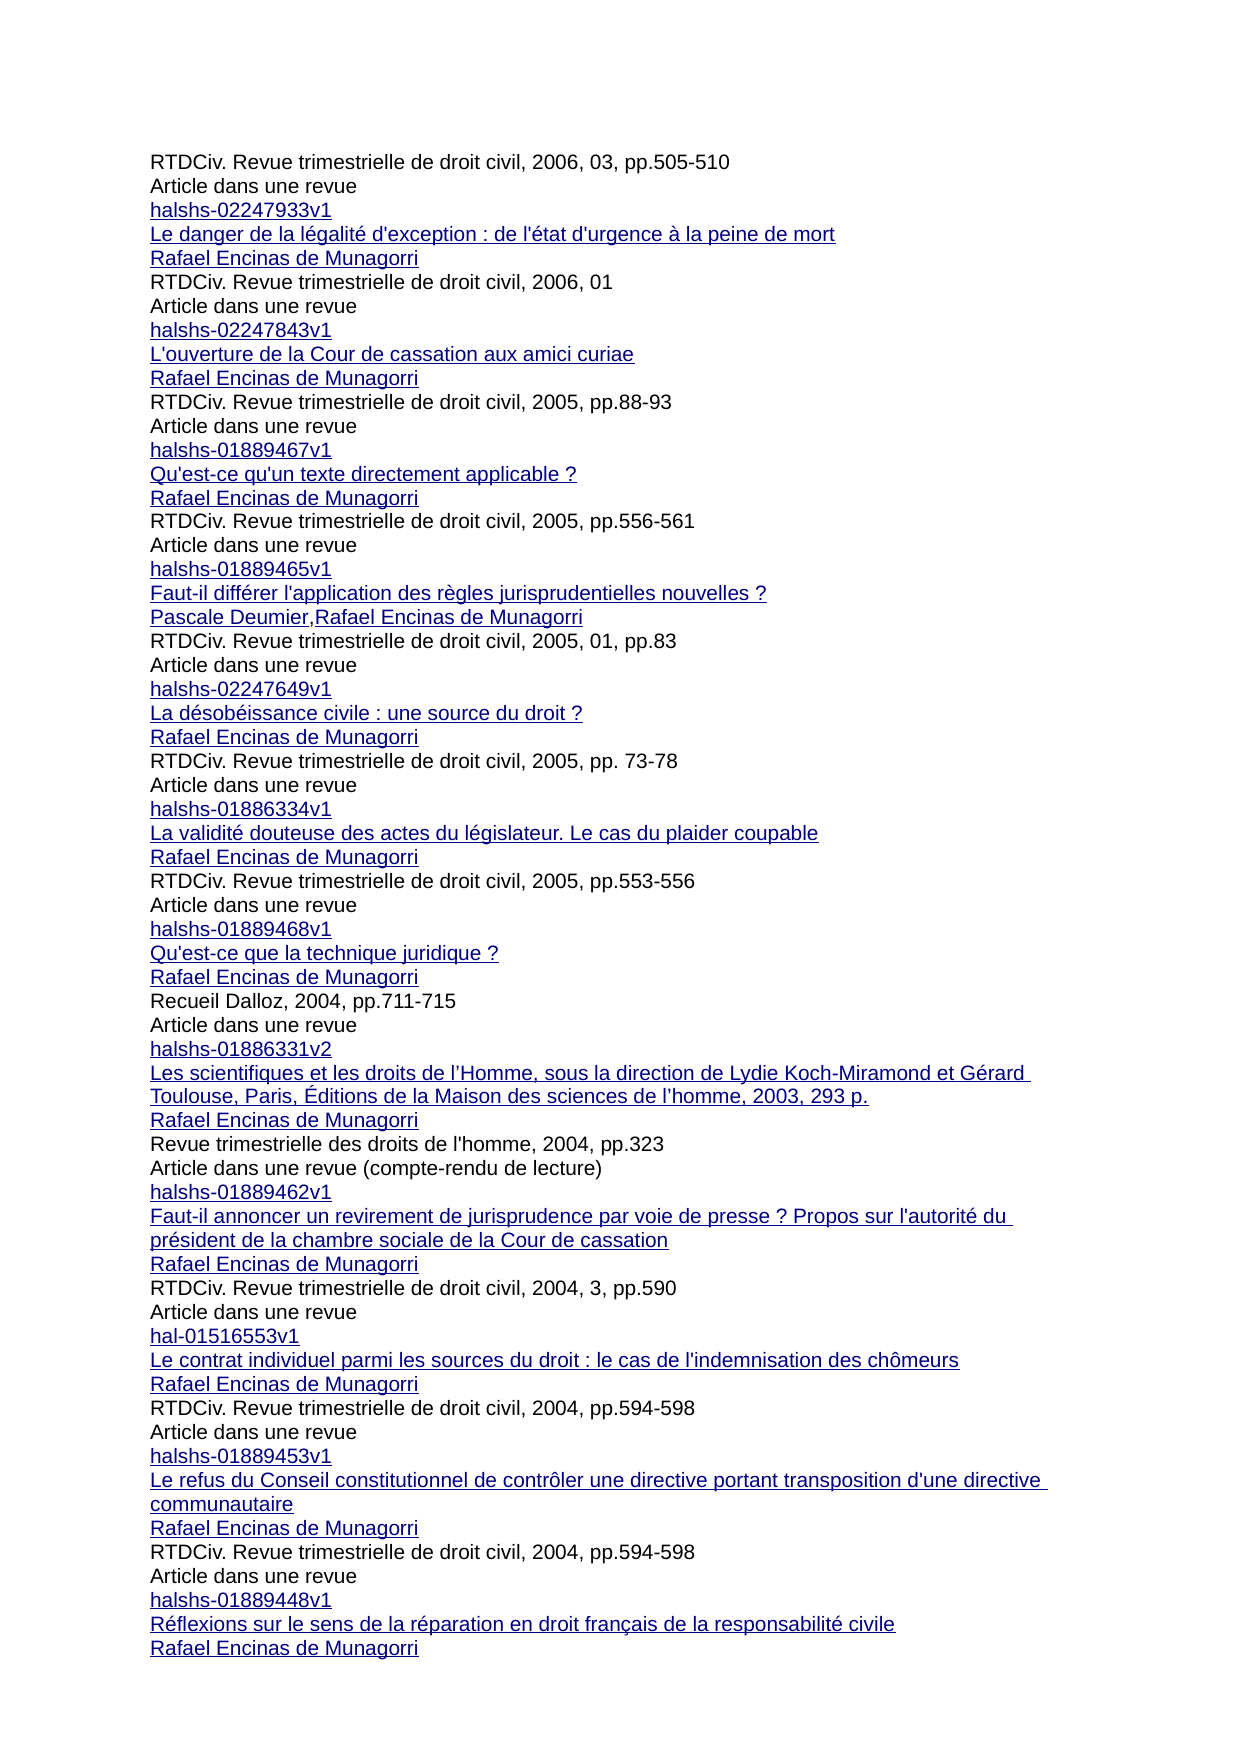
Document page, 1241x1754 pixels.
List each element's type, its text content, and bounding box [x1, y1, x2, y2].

table_cell Faut-il différer l'application des règles jurisprudentielles nouvelles ? Pascale Deumier,Rafael Encinas de Munagorri RTDCiv. Revue trimestrielle de droit civil, 2005, 01, pp.83 Article dans une revue halshs-02247649v1 [150, 581, 1090, 701]
table_cell Le danger de la légalité d'exception : de l'état d'urgence à la peine de mort Rafael Encinas de Munagorri RTDCiv. Revue trimestrielle de droit civil, 2006, 01 Article dans une revue halshs-02247843v1 [150, 222, 1090, 342]
table_cell Faut-il annoncer un revirement de jurisprudence par voie de presse ? Propos sur l'autorité du président de la chambre sociale de la Cour de cassation Rafael Encinas de Munagorri RTDCiv. Revue trimestrielle de droit civil, 2004, 3, pp.590 Article dans une revue hal-01516553v1 [150, 1204, 1090, 1348]
table_cell Les scientifiques et les droits de l’Homme, sous la direction de Lydie Koch-Miramond et Gérard Toulouse, Paris, Éditions de la Maison des sciences de l’homme, 2003, 293 p. Rafael Encinas de Munagorri Revue trimestrielle des droits de l'homme, 2004, pp.323 Article dans une revue (compte-rendu de lecture) halshs-01889462v1 [150, 1060, 1090, 1204]
table_cell La validité douteuse des actes du législateur. Le cas du plaider coupable Rafael Encinas de Munagorri RTDCiv. Revue trimestrielle de droit civil, 2005, pp.553-556 Article dans une revue halshs-01889468v1 [150, 821, 1090, 941]
table_cell Le refus du Conseil constitutionnel de contrôler une directive portant transposition d'une directive communautaire Rafael Encinas de Munagorri RTDCiv. Revue trimestrielle de droit civil, 2004, pp.594-598 Article dans une revue halshs-01889448v1 [150, 1468, 1090, 1611]
table_cell La désobéissance civile : une source du droit ? Rafael Encinas de Munagorri RTDCiv. Revue trimestrielle de droit civil, 2005, pp. 73-78 Article dans une revue halshs-01886334v1 [150, 701, 1090, 821]
table_cell Le contrat individuel parmi les sources du droit : le cas de l'indemnisation des chômeurs Rafael Encinas de Munagorri RTDCiv. Revue trimestrielle de droit civil, 2004, pp.594-598 Article dans une revue halshs-01889453v1 [150, 1348, 1090, 1468]
table_cell Qu'est-ce qu'un texte directement applicable ? Rafael Encinas de Munagorri RTDCiv. Revue trimestrielle de droit civil, 2005, pp.556-561 Article dans une revue halshs-01889465v1 [150, 461, 1090, 581]
table_cell RTDCiv. Revue trimestrielle de droit civil, 2006, 03, pp.505-510 Article dans une revue halshs-02247933v1 [150, 150, 1090, 222]
table_cell Réflexions sur le sens de la réparation en droit français de la responsabilité civile Rafael Encinas de Munagorri [150, 1611, 1090, 1659]
table_cell L'ouverture de la Cour de cassation aux amici curiae Rafael Encinas de Munagorri RTDCiv. Revue trimestrielle de droit civil, 2005, pp.88-93 Article dans une revue halshs-01889467v1 [150, 342, 1090, 461]
table_cell Qu'est-ce que la technique juridique ? Rafael Encinas de Munagorri Recueil Dalloz, 2004, pp.711-715 Article dans une revue halshs-01886331v2 [150, 941, 1090, 1060]
